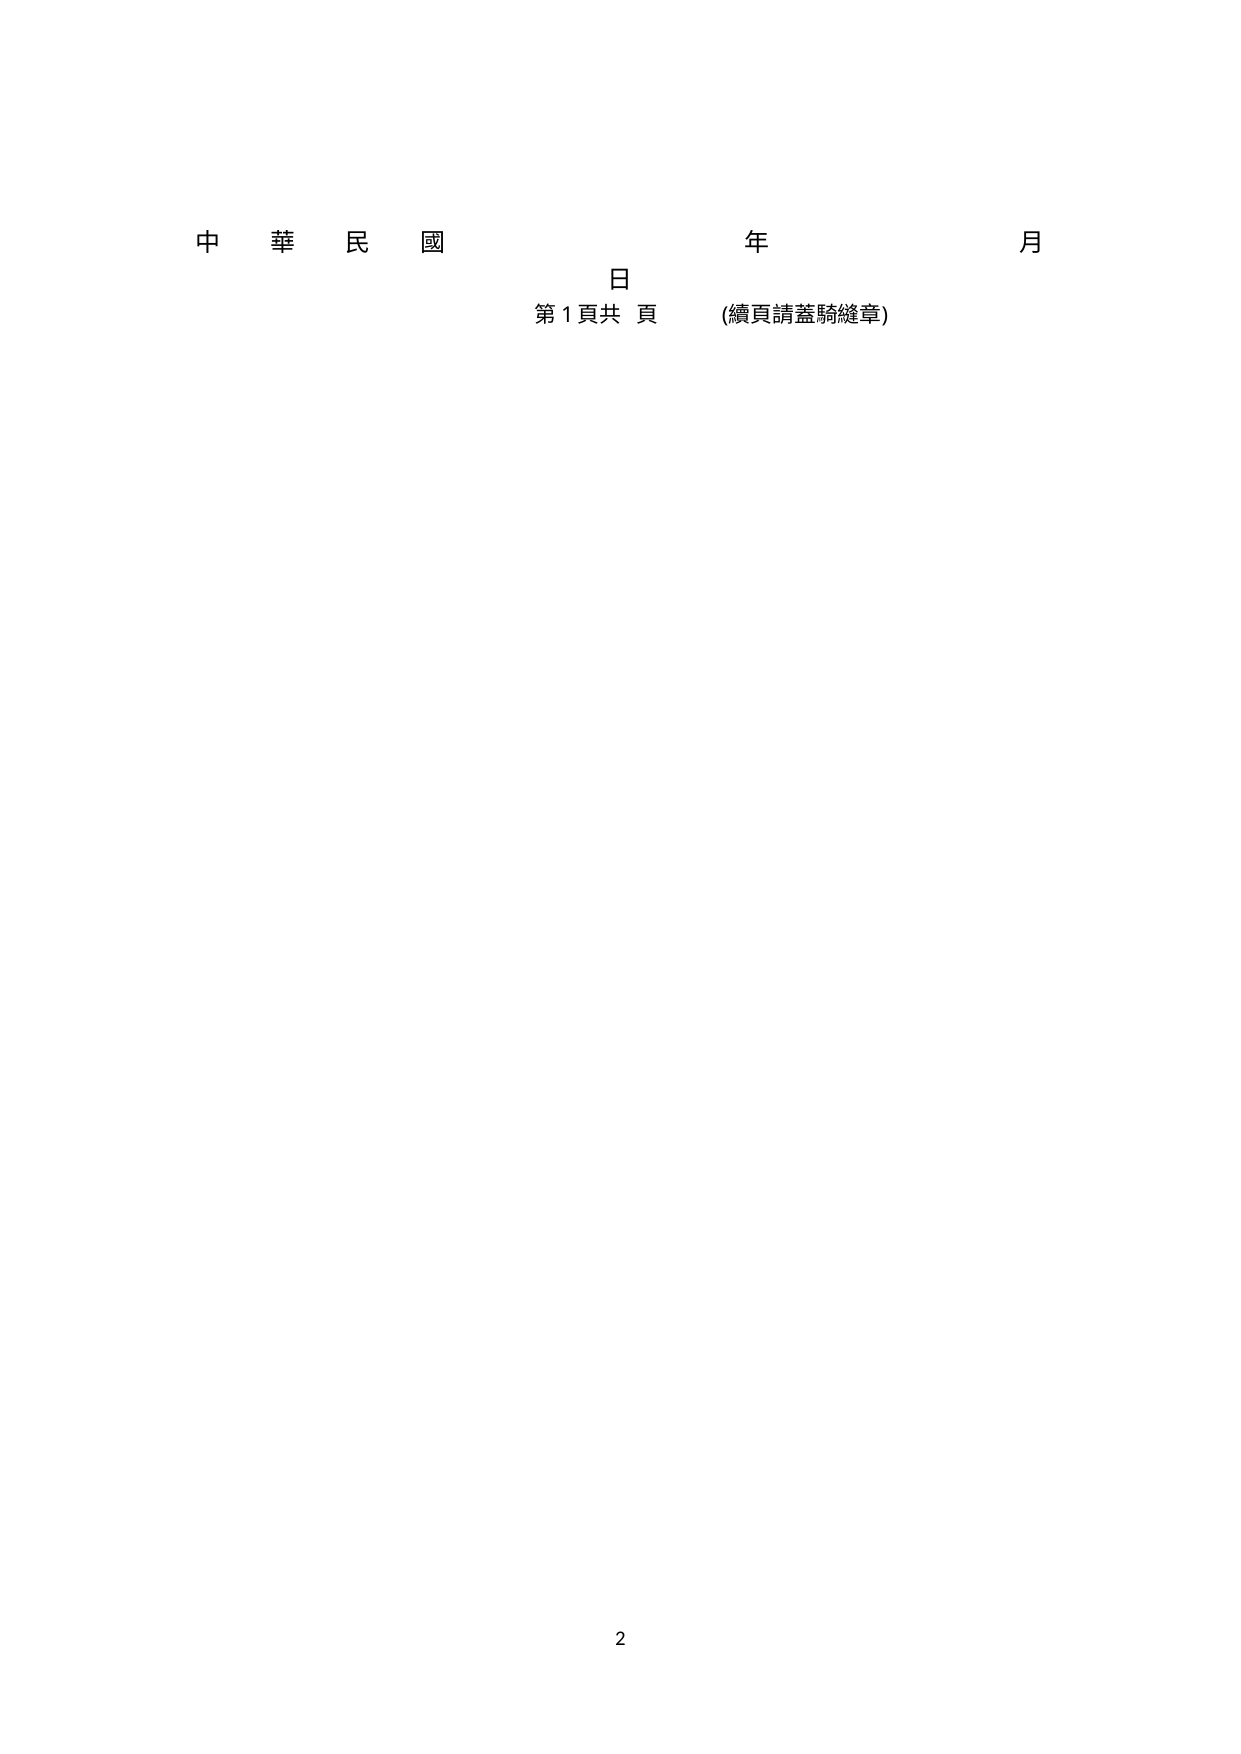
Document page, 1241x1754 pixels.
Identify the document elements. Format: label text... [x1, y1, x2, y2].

text 第1頁共 頁 (續頁請蓋騎縫章) [120, 297, 1120, 328]
text 中 華 民 國 年 月 日 [120, 222, 1120, 297]
